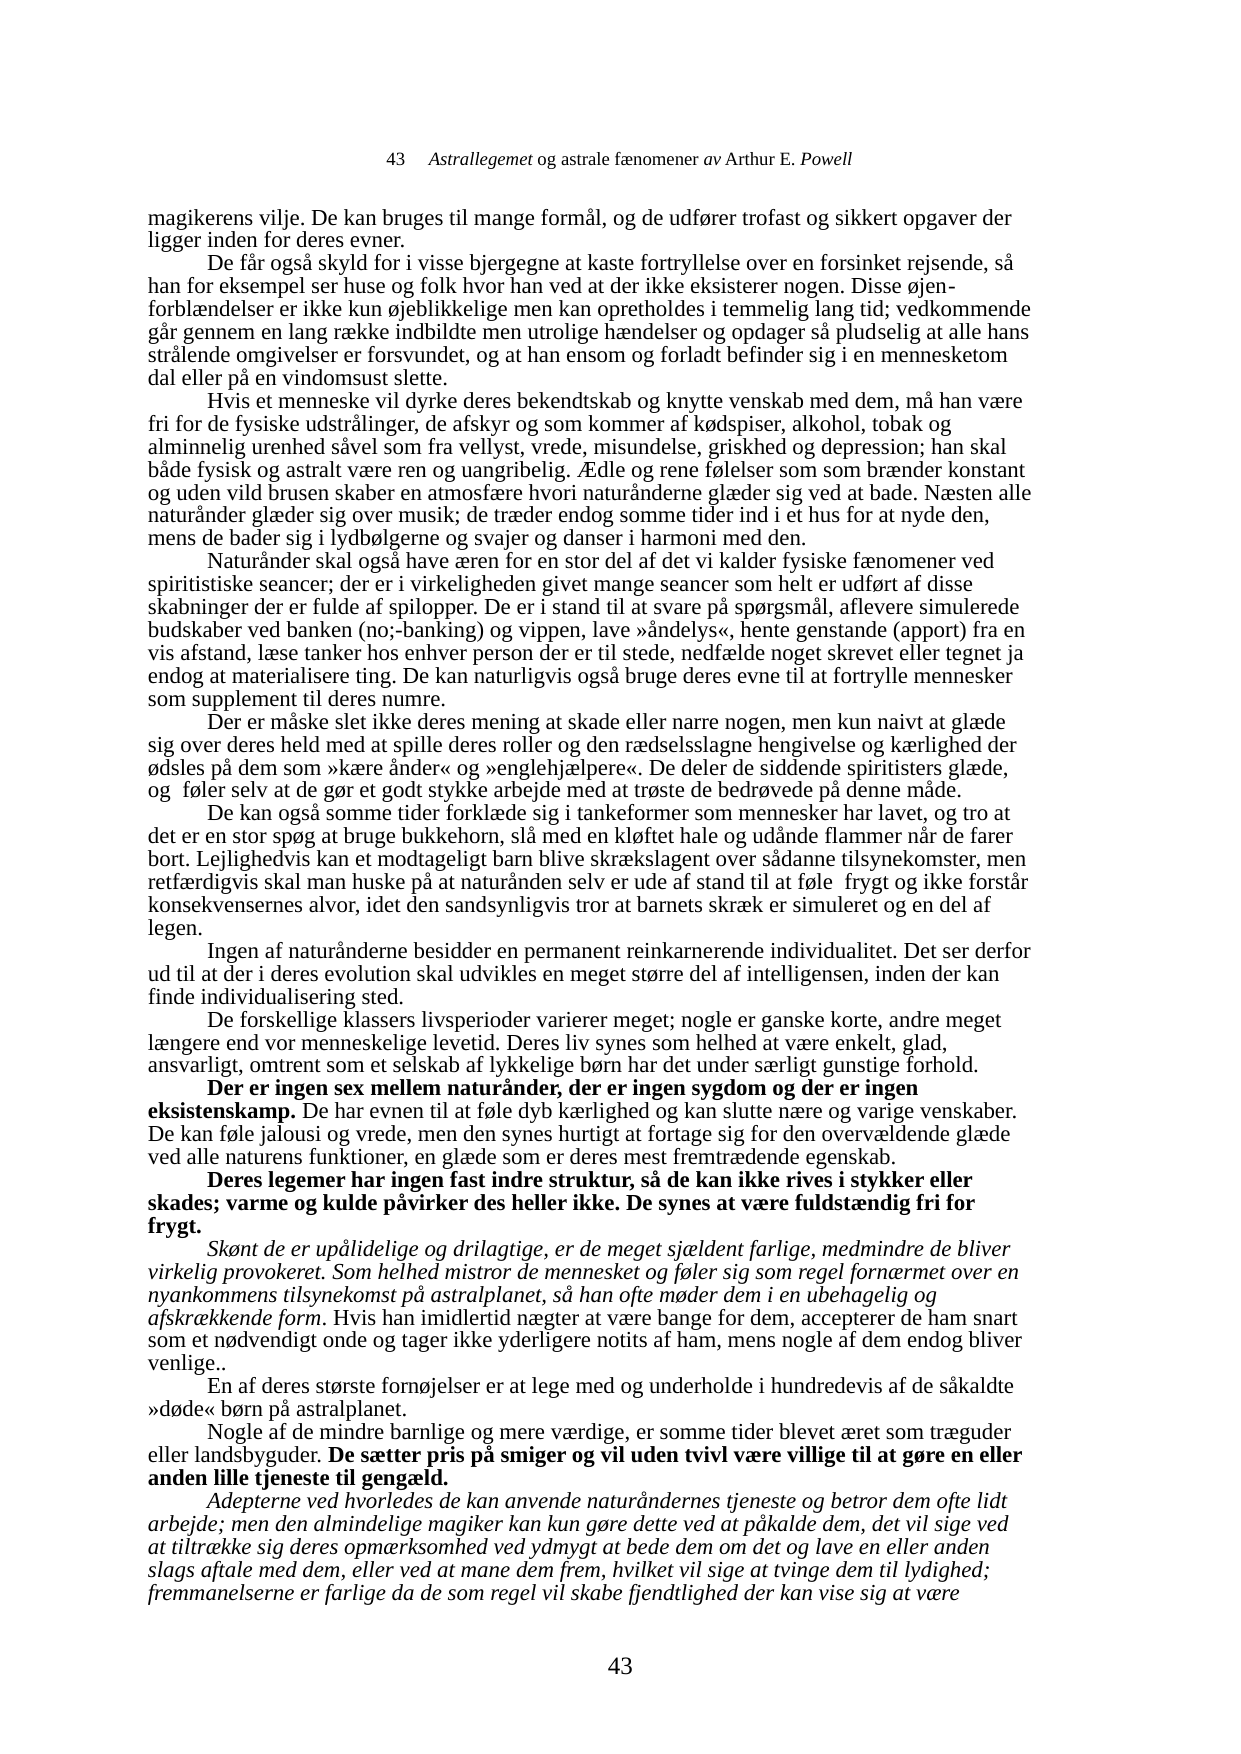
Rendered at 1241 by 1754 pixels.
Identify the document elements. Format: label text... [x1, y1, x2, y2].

text magikerens vilje. De kan bruges til mange formål, og de udfører trofast og sikkert opgaver der ligger inden for deres evner. [148, 207, 1033, 252]
text De forskellige klassers livsperioder varierer meget; nogle er ganske korte, andre meget længere end vor menneskelige levetid. Deres liv synes som helhed at være enkelt, glad, ansvarligt, omtrent som et selskab af lykkelige børn har det under særligt gunstige forhold. [148, 1009, 1033, 1077]
text Skønt de er upålidelige og drilagtige, er de meget sjældent farlige, medmindre de bliver virkelig provokeret. Som hel­hed mistror de mennesket og føler sig som regel fornærmet over en nyankommens tilsynekomst på astralplanet, så han ofte møder dem i en ubehagelig og afskrækkende form. Hvis han imidlertid nægter at være bange for dem, accepterer de ham snart som et nødvendigt onde og tager ikke yderligere notits af ham, mens nogle af dem endog bliver venlige.. [148, 1238, 1033, 1375]
text De kan også somme tider forklæde sig i tankeformer som mennesker har lavet, og tro at det er en stor spøg at bruge bukkehorn, slå med en kløftet hale og udånde flammer når de farer bort. Lejlighedvis kan et modtageligt barn blive skrækslagent over sådanne tilsynekomster, men retfærdigvis skal man huske på at naturånden selv er ude af stand til at føle frygt og ikke forstår konsekvensernes alvor, idet den sand­synligvis tror at barnets skræk er simuleret og en del af legen. [148, 802, 1033, 940]
text Der er ingen sex mellem naturånder, der er ingen sygdom og der er ingen eksistenskamp. De har evnen til at føle dyb kærlighed og kan slutte nære og varige venskaber. De kan føle jalousi og vrede, men den synes hurtigt at fortage sig for den overvældende glæde ved alle naturens funktioner, en glæde som er deres mest fremtrædende egenskab. [148, 1077, 1033, 1169]
text De får også skyld for i visse bjergegne at kaste fortryllelse over en forsinket rejsende, så han for eksempel ser huse og folk hvor han ved at der ikke eksisterer nogen. Disse øjen­forblændelser er ikke kun øjeblikkelige men kan oprethol­des i temmelig lang tid; vedkommende går gennem en lang række indbildte men utrolige hændelser og opdager så plud­selig at alle hans strålende omgivelser er forsvundet, og at han ensom og forladt befinder sig i en mennesketom dal eller på en vindomsust slette. [148, 252, 1033, 390]
text Ingen af naturånderne besidder en permanent reinkarne­rende individualitet. Det ser derfor ud til at der i deres evolution skal udvikles en meget større del af intelligensen, inden der kan finde individualisering sted. [148, 940, 1033, 1009]
text Nogle af de mindre barnlige og mere værdige, er somme tider blevet æret som træguder eller landsbyguder. De sæt­ter pris på smiger og vil uden tvivl være villige til at gøre en eller anden lille tjeneste til gengæld. [148, 1421, 1033, 1490]
text En af deres største fornøjelser er at lege med og underhol­de i hundredevis af de såkaldte »døde« børn på astralplanet. [148, 1375, 1033, 1421]
text Der er måske slet ikke deres mening at skade eller narre nogen, men kun naivt at glæde sig over deres held med at spille deres roller og den rædselsslagne hengivelse og kærlighed der ødsles på dem som »kære ånder« og »engle­hjælpere«. De deler de siddende spiritisters glæde, og føler selv at de gør et godt stykke arbejde med at trøste de bedrøvede på denne måde. [148, 711, 1033, 802]
text Naturånder skal også have æren for en stor del af det vi kalder fysiske fænomener ved spiritistiske seancer; der er i virkeligheden givet mange seancer som helt er udført af disse skabninger der er fulde af spilopper. De er i stand til at svare på spørgsmål, aflevere simulerede budskaber ved banken (no;-banking) og vippen, lave »åndelys«, hente genstande (apport) fra en vis afstand, læse tanker hos enhver person der er til stede, nedfælde noget skrevet eller tegnet ja endog at materialisere ting. De kan naturligvis også bruge deres evne til at fortrylle mennesker som supplement til deres numre. [148, 550, 1033, 711]
text Deres legemer har ingen fast indre struktur, så de kan ikke rives i stykker eller skades; varme og kulde påvirker des heller ikke. De synes at være fuldstændig fri for frygt. [148, 1169, 1033, 1238]
text Adepterne ved hvorledes de kan anvende naturåndernes tjeneste og betror dem ofte lidt arbejde; men den almindeli­ge magiker kan kun gøre dette ved at påkalde dem, det vil sige ved at tiltrække sig deres opmærksomhed ved ydmygt at bede dem om det og lave en eller anden slags aftale med dem, eller ved at mane dem frem, hvilket vil sige at tvinge dem til lydighed; fremmanelserne er farlige da de som regel vil skabe fjendtlighed der kan vise sig at være [148, 1490, 1033, 1604]
text Hvis et menneske vil dyrke deres bekendtskab og knytte venskab med dem, må han være fri for de fysiske udstrålinger, de afskyr og som kommer af kødspiser, alkohol, tobak og alminnelig urenhed såvel som fra vellyst, vrede, misundelse, griskhed og depression; han skal både fysisk og astralt være ren og uangribelig. Ædle og rene følelser som som brænder konstant og uden vild brusen skaber en atmosfære hvori naturånderne glæder sig ved at bade. Næsten alle naturånder glæder sig over musik; de træder endog somme tider ind i et hus for at nyde den, mens de bader sig i lydbølgerne og svajer og danser i harmoni med den. [148, 390, 1033, 550]
